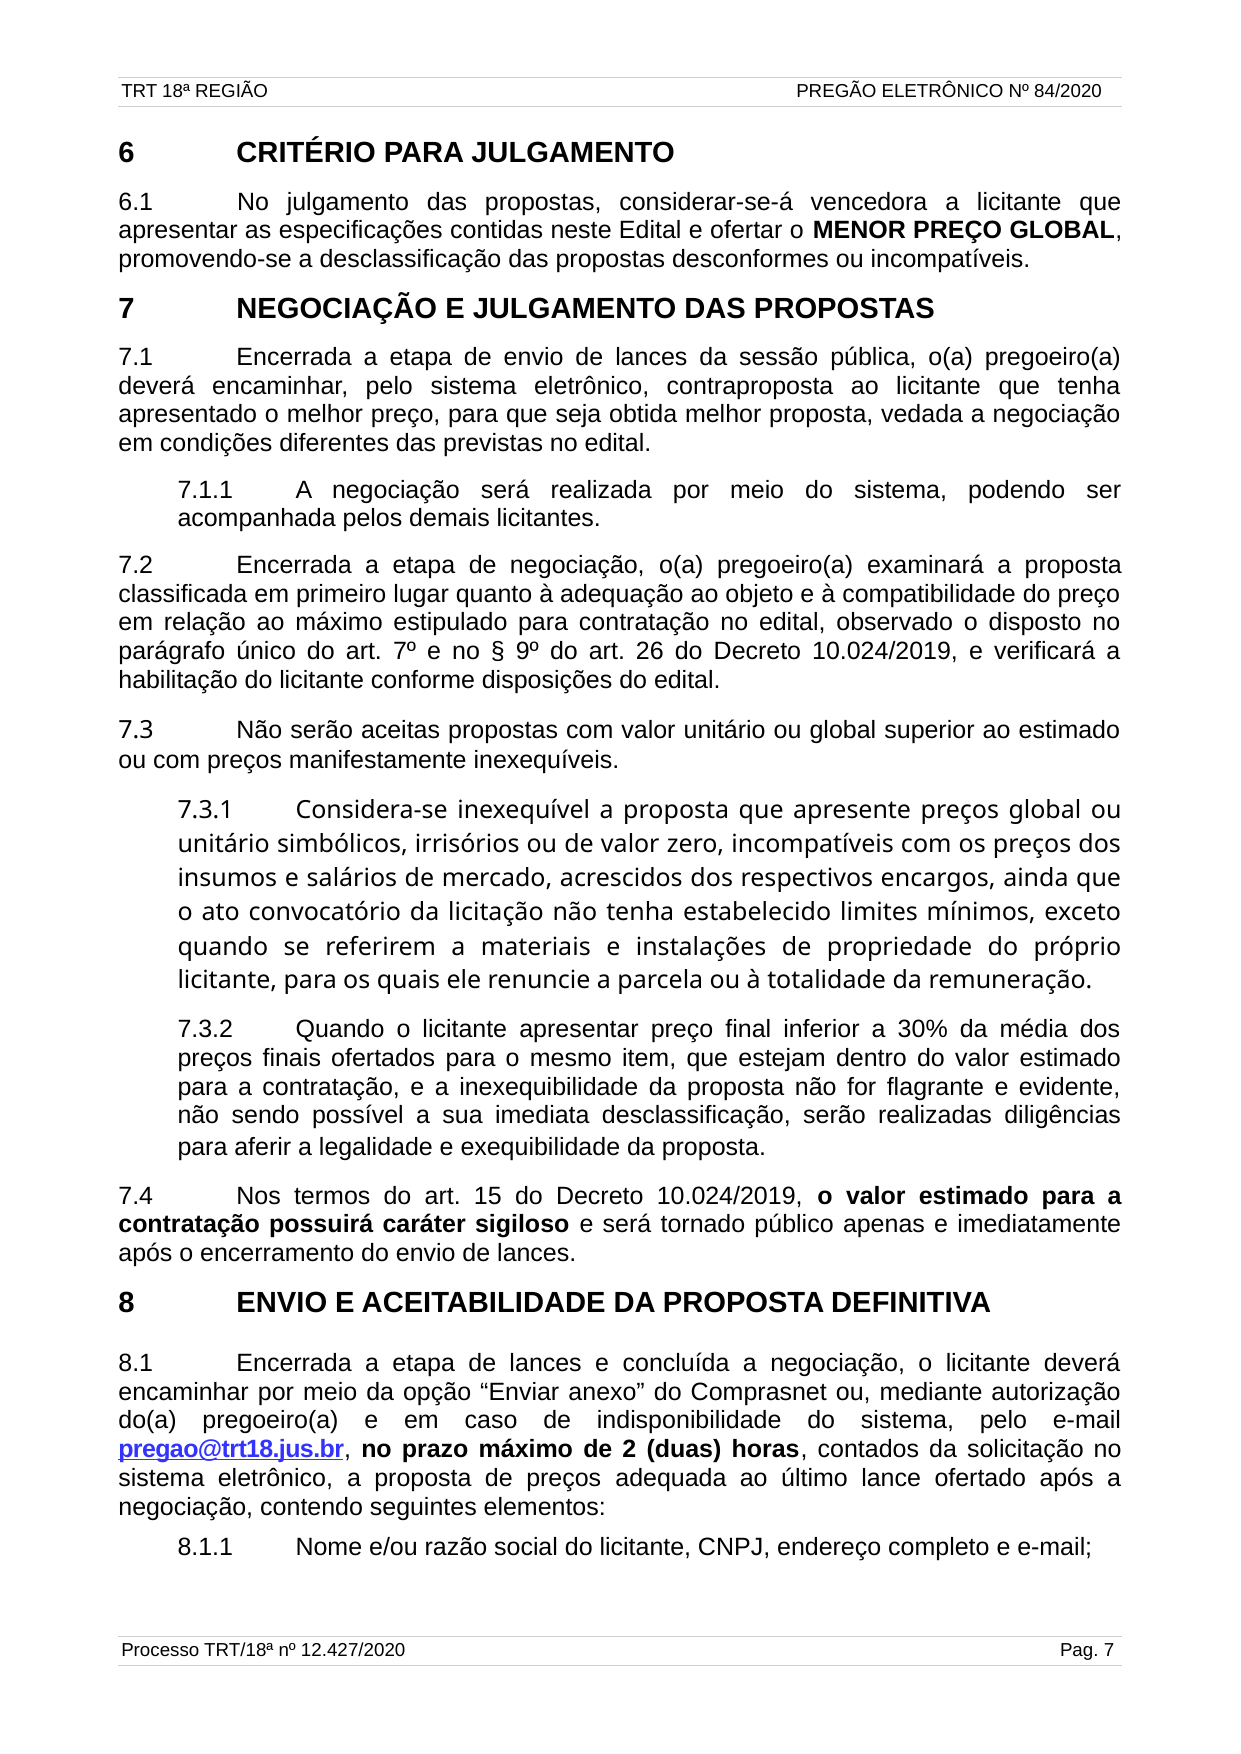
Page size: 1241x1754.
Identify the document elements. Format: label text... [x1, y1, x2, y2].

text 8 ENVIO E ACEITABILIDADE DA PROPOSTA DEFINITIVA [118, 1285, 1122, 1318]
text 7.3.2 Quando o licitante apresentar preço final inferior a 30% da média dos preços finais ofertados para o mesmo item, que estejam dentro do valor estimado para a contratação, e a inexequibilidade da proposta não for flagrante e evidente, não sendo possível a sua imediata desclassificação, serão realizadas diligências para aferir a legalidade e exequibilidade da proposta. [177, 1014, 1122, 1163]
text 6.1 No julgamento das propostas, considerar-se-á vencedora a licitante que apresentar as especificações contidas neste Edital e ofertar o MENOR PREÇO GLOBAL, promovendo-se a desclassificação das propostas desconformes ou incompatíveis. [118, 187, 1122, 273]
text 8.1 Encerrada a etapa de lances e concluída a negociação, o licitante deverá encaminhar por meio da opção “Enviar anexo” do Comprasnet ou, mediante autorização do(a) pregoeiro(a) e em caso de indisponibilidade do sistema, pelo e-mail pregao@trt18.jus.br, no prazo máximo de 2 (duas) horas, contados da solicitação no sistema eletrônico, a proposta de preços adequada ao último lance ofertado após a negociação, contendo seguintes elementos: [118, 1348, 1122, 1520]
text 7.4 Nos termos do art. 15 do Decreto 10.024/2019, o valor estimado para a contratação possuirá caráter sigiloso e será tornado público apenas e imediatamente após o encerramento do envio de lances. [118, 1181, 1122, 1267]
text 6 CRITÉRIO PARA JULGAMENTO [118, 136, 1122, 169]
text 7.1 Encerrada a etapa de envio de lances da sessão pública, o(a) pregoeiro(a) deverá encaminhar, pelo sistema eletrônico, contraproposta ao licitante que tenha apresentado o melhor preço, para que seja obtida melhor proposta, vedada a negociação em condições diferentes das previstas no edital. [118, 342, 1122, 457]
text 7.2 Encerrada a etapa de negociação, o(a) pregoeiro(a) examinará a proposta classificada em primeiro lugar quanto à adequação ao objeto e à compatibilidade do preço em relação ao máximo estipulado para contratação no edital, observado o disposto no parágrafo único do art. 7º e no § 9º do art. 26 do Decreto 10.024/2019, e verificará a habilitação do licitante conforme disposições do edital. [118, 550, 1122, 694]
text 7.3.1 Considera-se inexequível a proposta que apresente preços global ou unitário simbólicos, irrisórios ou de valor zero, incompatíveis com os preços dos insumos e salários de mercado, acrescidos dos respectivos encargos, ainda que o ato convocatório da licitação não tenha estabelecido limites mínimos, exceto quando se referirem a materiais e instalações de propriedade do próprio licitante, para os quais ele renuncie a parcela ou à totalidade da remuneração. [177, 792, 1122, 996]
text 8.1.1 Nome e/ou razão social do licitante, CNPJ, endereço completo e e-mail; [177, 1532, 1122, 1561]
text 7.3 Não serão aceitas propostas com valor unitário ou global superior ao estimado ou com preços manifestamente inexequíveis. [118, 711, 1122, 774]
text 7.1.1 A negociação será realizada por meio do sistema, podendo ser acompanhada pelos demais licitantes. [177, 475, 1122, 532]
text 7 NEGOCIAÇÃO E JULGAMENTO DAS PROPOSTAS [118, 291, 1122, 324]
